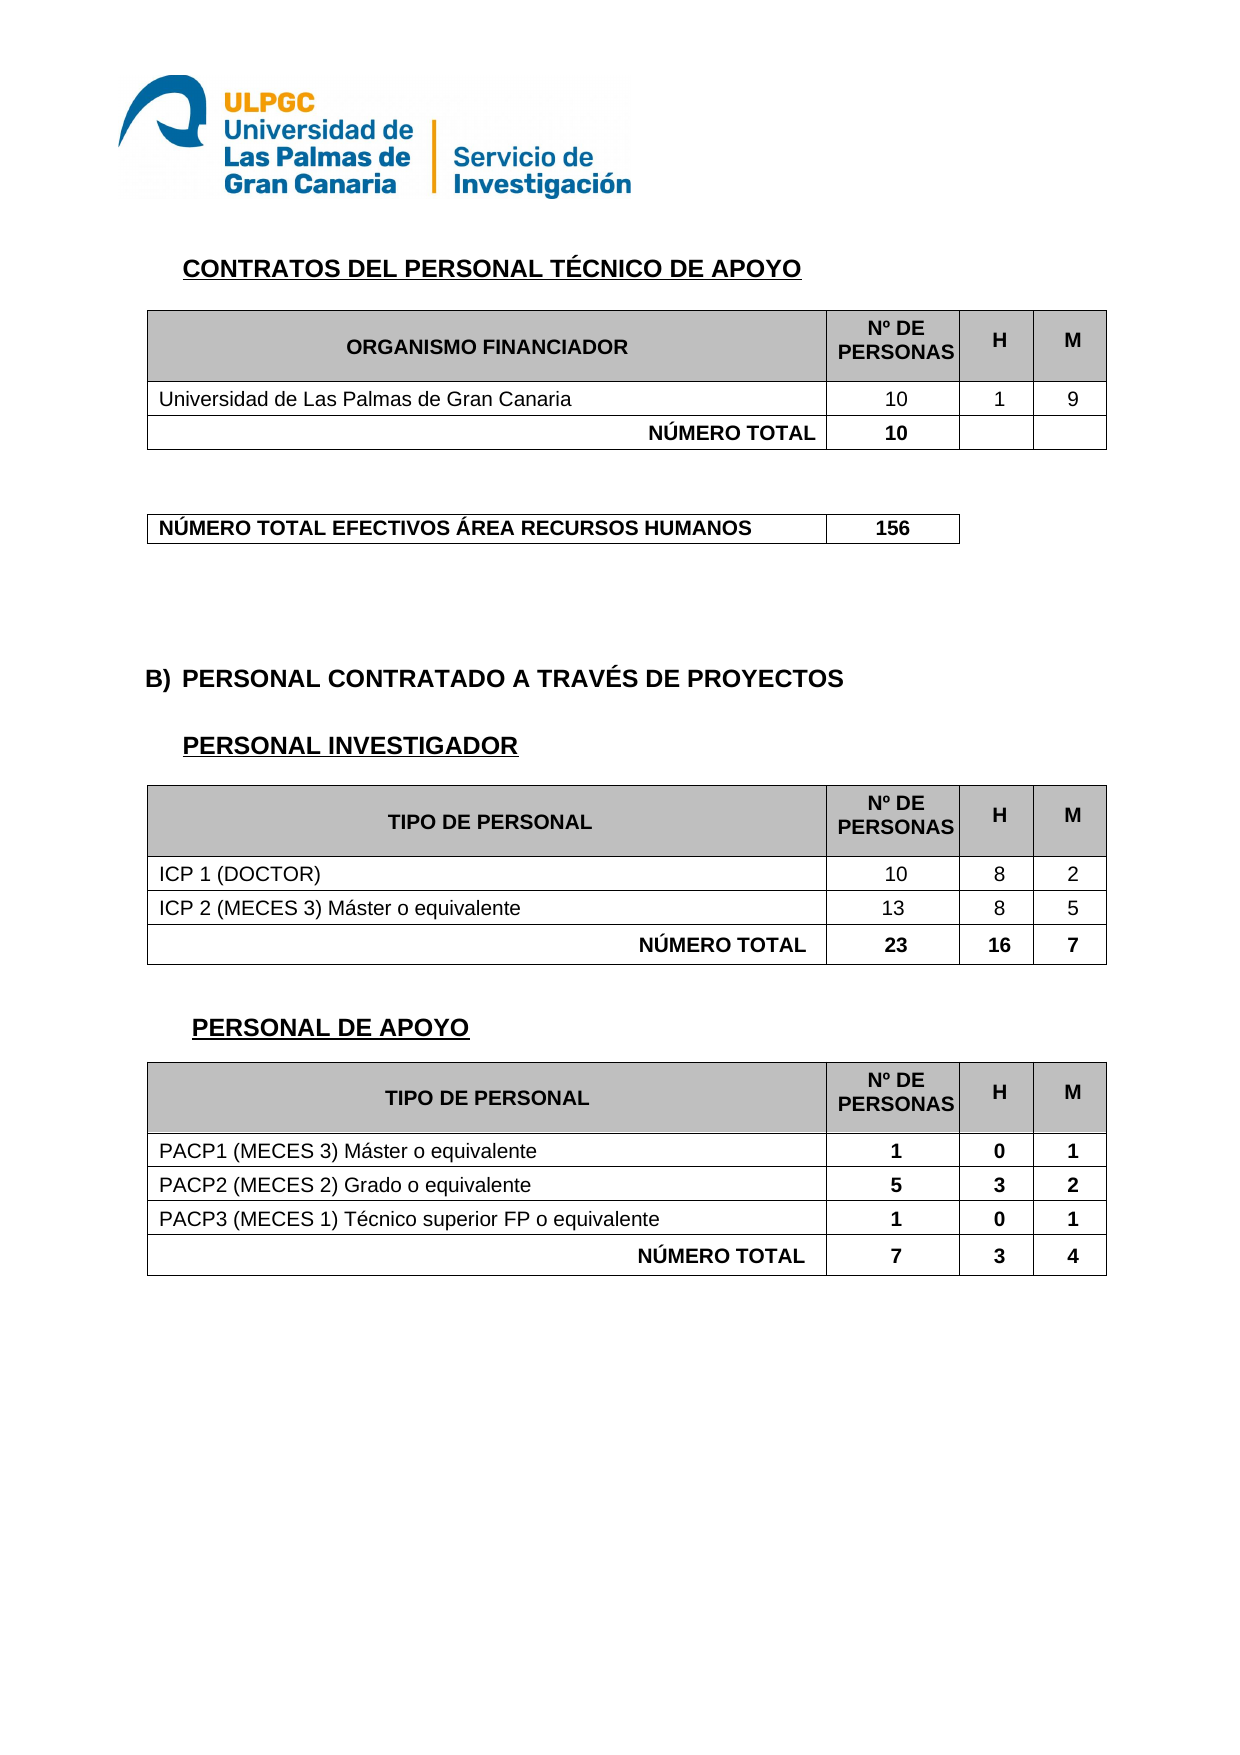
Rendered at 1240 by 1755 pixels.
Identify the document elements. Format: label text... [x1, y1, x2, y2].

table_header H [960, 311, 1033, 381]
text PERSONAL INVESTIGADOR [118, 731, 1107, 759]
table_cell 0 [960, 1201, 1033, 1234]
table_cell 2 [1034, 1167, 1106, 1200]
table_header ORGANISMO FINANCIADOR [148, 311, 826, 381]
table_cell 1 [1034, 1201, 1106, 1234]
table_cell 1 [827, 1134, 959, 1166]
table_cell 23 [827, 925, 959, 964]
table_header 156 [827, 515, 959, 543]
table_header TIPO DE PERSONAL [148, 1063, 826, 1132]
table_cell PACP3 (MECES 1) Técnico superior FP o equivalente [148, 1201, 826, 1234]
table_cell 2 [1034, 857, 1106, 889]
table_cell 3 [960, 1167, 1033, 1200]
table_cell 10 [827, 416, 959, 449]
table_cell NÚMERO TOTAL [148, 1235, 826, 1275]
table_cell 4 [1034, 1235, 1106, 1275]
table_header H [960, 1063, 1033, 1132]
table_cell 10 [827, 857, 959, 889]
table_header Nº DE PERSONAS [827, 311, 959, 381]
table_cell 8 [960, 891, 1033, 924]
table_header M [1034, 1063, 1106, 1132]
table_cell 7 [827, 1235, 959, 1275]
table_cell PACP2 (MECES 2) Grado o equivalente [148, 1167, 826, 1200]
table_cell 7 [1034, 925, 1106, 964]
table_cell 1 [960, 382, 1033, 415]
text PERSONAL DE APOYO [192, 1013, 1109, 1042]
text CONTRATOS DEL PERSONAL TÉCNICO DE APOYO [182, 254, 1107, 283]
table_cell 10 [827, 382, 959, 415]
table_cell 0 [960, 1134, 1033, 1166]
table_cell ICP 1 (DOCTOR) [148, 857, 826, 889]
table_cell 5 [827, 1167, 959, 1200]
table_header H [960, 786, 1033, 856]
table_header M [1034, 311, 1106, 381]
table_cell 9 [1034, 382, 1106, 415]
list PERSONAL CONTRATADO A TRAVÉS DE PROYECTOS [145, 664, 1107, 693]
table_header Nº DE PERSONAS [827, 1063, 959, 1132]
table_cell 16 [960, 925, 1033, 964]
table_header Nº DE PERSONAS [827, 786, 959, 856]
table_cell NÚMERO TOTAL [148, 925, 826, 964]
table_cell 1 [827, 1201, 959, 1234]
table_cell 1 [1034, 1134, 1106, 1166]
table_cell 3 [960, 1235, 1033, 1275]
table_header NÚMERO TOTAL EFECTIVOS ÁREA RECURSOS HUMANOS [148, 515, 826, 543]
table_header M [1034, 786, 1106, 856]
table_cell NÚMERO TOTAL [148, 416, 826, 449]
table_cell [1034, 416, 1106, 449]
table_cell 5 [1034, 891, 1106, 924]
table_cell 13 [827, 891, 959, 924]
table_cell PACP1 (MECES 3) Máster o equivalente [148, 1134, 826, 1166]
table_header TIPO DE PERSONAL [148, 786, 826, 856]
table_cell 8 [960, 857, 1033, 889]
table_cell ICP 2 (MECES 3) Máster o equivalente [148, 891, 826, 924]
table_cell Universidad de Las Palmas de Gran Canaria [148, 382, 826, 415]
table_cell [960, 416, 1033, 449]
